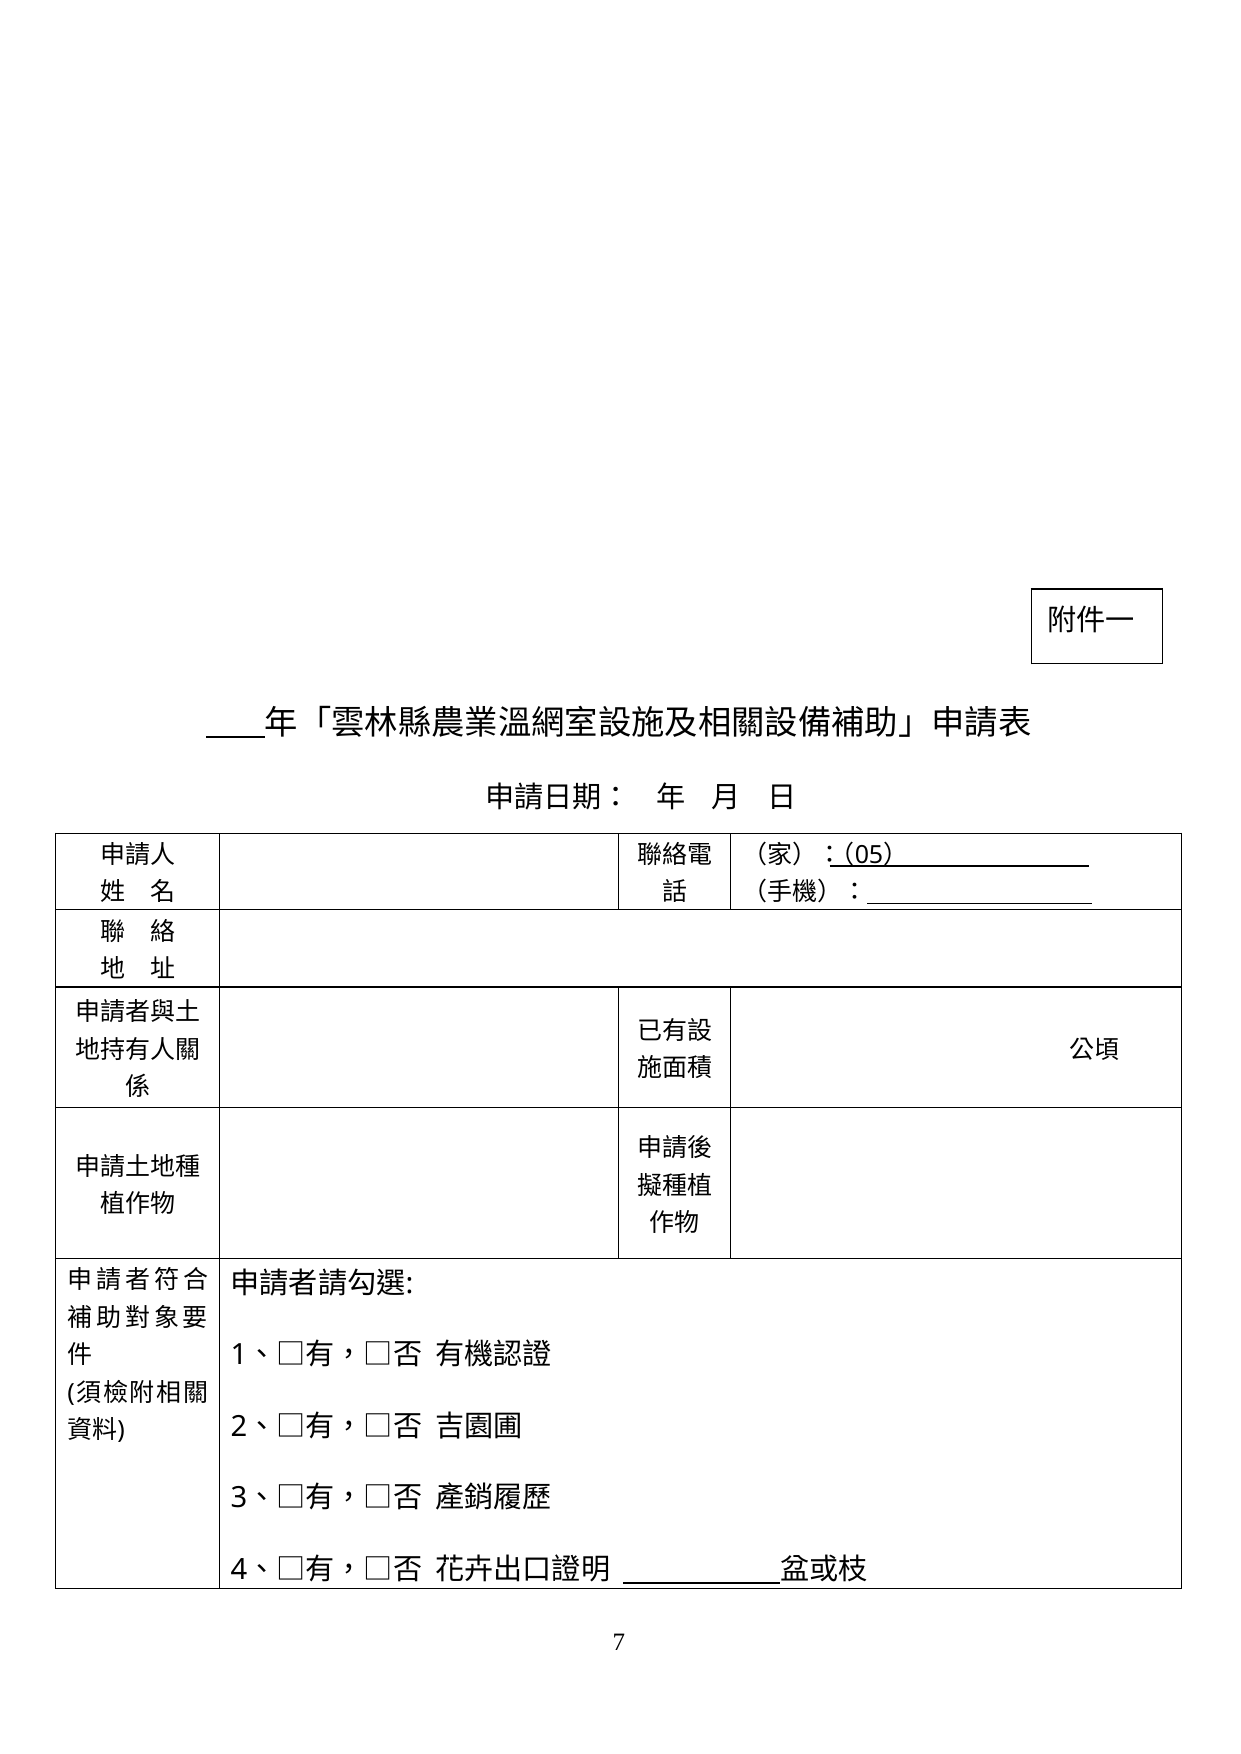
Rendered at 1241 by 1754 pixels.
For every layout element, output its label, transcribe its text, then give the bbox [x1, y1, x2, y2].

table_cell 申請土地種植作物 [56, 1108, 219, 1258]
table_cell 申請者與土地持有人關係 [56, 988, 219, 1107]
table_cell [220, 988, 618, 1107]
table_header [220, 834, 618, 908]
table_cell [731, 988, 1007, 1107]
table_cell 申請後擬種植作物 [619, 1108, 730, 1258]
table_header （家）：（05） （手機）： [731, 834, 1181, 908]
table_cell 聯 絡 地 址 [56, 910, 219, 986]
table_cell [731, 1108, 1181, 1258]
table_cell 申請者符合補助對象要件 (須檢附相關資料) [56, 1259, 219, 1588]
text 年「雲林縣農業溫網室設施及相關設備補助」申請表 [112, 682, 1125, 757]
table_cell 申請者請勾選: 1、□有，□否 有機認證 2、□有，□否 吉園圃 3、□有，□否 產銷履歷 4、□有，□否 花卉出口證明 盆或枝 [220, 1259, 1181, 1588]
table_cell 已有設施面積 [619, 988, 730, 1107]
text 申請日期： 年 月 日 [112, 757, 1125, 832]
table_cell 公頃 [1007, 988, 1181, 1107]
table_header 申請人 姓 名 [56, 834, 219, 908]
table_header 聯絡電話 [619, 834, 730, 908]
text 附件一 [1047, 597, 1147, 639]
table_cell [220, 910, 1181, 986]
table_cell [220, 1108, 618, 1258]
